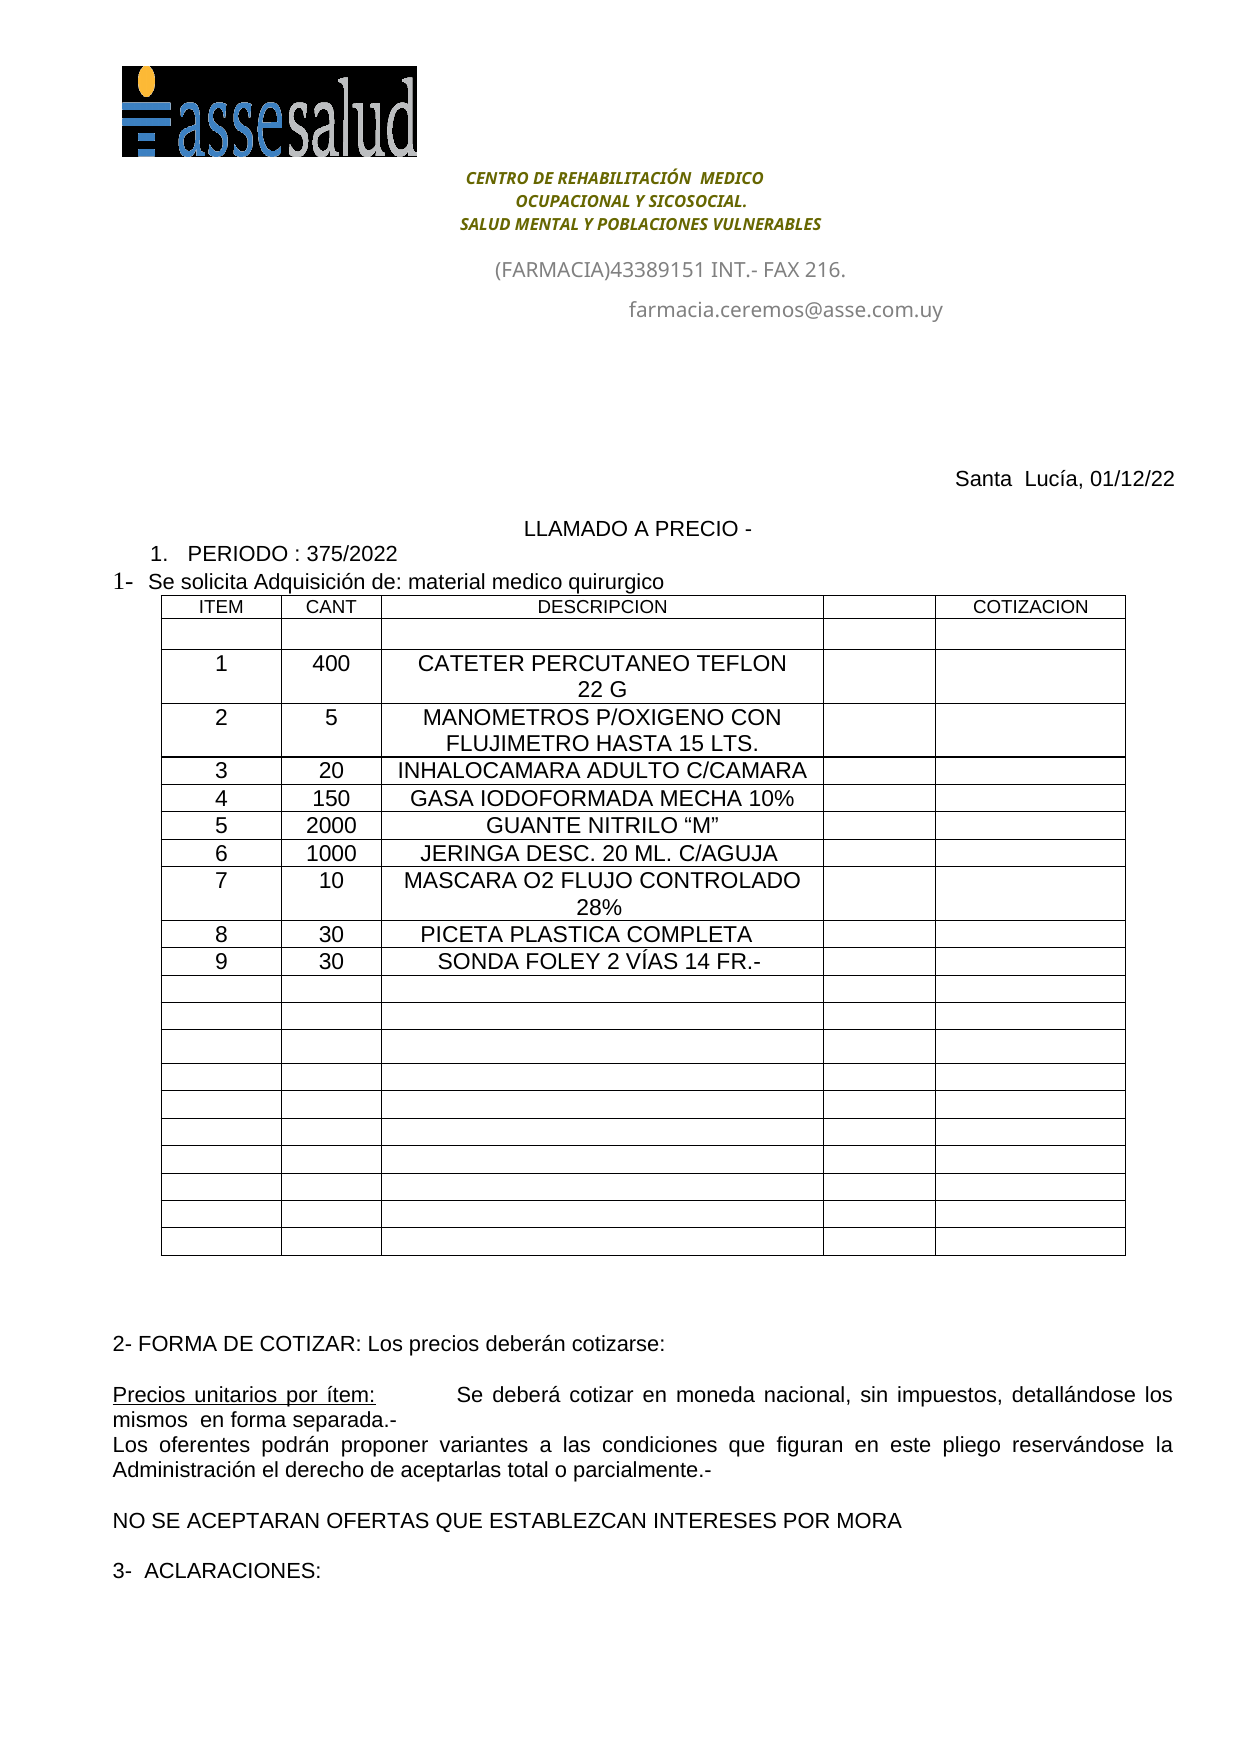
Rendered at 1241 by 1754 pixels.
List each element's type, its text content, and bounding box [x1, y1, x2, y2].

text Santa Lucía, 01/12/22 [112, 466, 1175, 491]
table_header [824, 596, 935, 618]
table_cell [824, 785, 935, 811]
table_cell 10 [282, 867, 381, 920]
table_cell 150 [282, 785, 381, 811]
table_cell MASCARA O2 FLUJO CONTROLADO 28% [382, 867, 823, 920]
table_cell [824, 976, 935, 1002]
table_cell [936, 1064, 1125, 1090]
table_cell 3 [162, 758, 281, 784]
table_cell PICETA PLASTICA COMPLETA [382, 921, 823, 947]
table_cell SONDA FOLEY 2 VÍAS 14 FR.- [382, 948, 823, 974]
table_cell [936, 619, 1125, 649]
table_cell [824, 1174, 935, 1200]
table_cell [936, 1091, 1125, 1118]
table_cell [936, 758, 1125, 784]
text 3- ACLARACIONES: [112, 1558, 1175, 1583]
table_cell 5 [282, 704, 381, 756]
table_cell [936, 704, 1125, 756]
table_cell [824, 948, 935, 974]
table_header COTIZACION [936, 596, 1125, 618]
table_cell 2 [162, 704, 281, 756]
table_cell [162, 1030, 281, 1063]
table_header ITEM [162, 596, 281, 618]
table_cell [382, 1003, 823, 1029]
table_cell [282, 1091, 381, 1118]
table_cell 1 [162, 650, 281, 703]
text Precios unitarios por ítem: Se deberá cotizar en moneda nacional, sin impuestos, detallándose los mismos en forma separada.- [112, 1382, 1175, 1432]
table_cell [936, 921, 1125, 947]
table_cell [162, 1228, 281, 1254]
table_cell [824, 619, 935, 649]
table_cell [936, 812, 1125, 839]
table_cell [824, 867, 935, 920]
table_cell [282, 1119, 381, 1145]
table_cell 30 [282, 948, 381, 974]
table_cell [936, 1119, 1125, 1145]
table_cell 9 [162, 948, 281, 974]
table_cell 30 [282, 921, 381, 947]
table_cell [162, 619, 281, 649]
table_cell [162, 976, 281, 1002]
table_cell [824, 840, 935, 866]
table_cell GUANTE NITRILO “M” [382, 812, 823, 839]
table_cell [382, 1091, 823, 1118]
table_cell [282, 1003, 381, 1029]
table_cell [162, 1174, 281, 1200]
table_cell [824, 1119, 935, 1145]
table_cell [936, 650, 1125, 703]
table_cell [162, 1091, 281, 1118]
table_cell GASA IODOFORMADA MECHA 10% [382, 785, 823, 811]
table_cell [382, 1228, 823, 1254]
table_cell MANOMETROS P/OXIGENO CON FLUJIMETRO HASTA 15 LTS. [382, 704, 823, 756]
list PERIODO : 375/2022 [150, 541, 1175, 566]
table_cell [824, 1091, 935, 1118]
table_cell [824, 1003, 935, 1029]
table_cell 5 [162, 812, 281, 839]
table_cell [824, 1228, 935, 1254]
table_cell JERINGA DESC. 20 ML. C/AGUJA [382, 840, 823, 866]
table_cell [824, 1201, 935, 1227]
table_cell [382, 1201, 823, 1227]
table_cell [382, 619, 823, 649]
text LLAMADO A PRECIO - [112, 516, 1175, 541]
text NO SE ACEPTARAN OFERTAS QUE ESTABLEZCAN INTERESES POR MORA [112, 1508, 1175, 1533]
table_cell [382, 1146, 823, 1172]
table_cell 7 [162, 867, 281, 920]
table_cell [936, 1201, 1125, 1227]
table_cell [382, 1119, 823, 1145]
table_cell [936, 1003, 1125, 1029]
table_cell INHALOCAMARA ADULTO C/CAMARA [382, 758, 823, 784]
table_cell [162, 1119, 281, 1145]
table_cell [824, 758, 935, 784]
table_cell [936, 840, 1125, 866]
table_cell [936, 1030, 1125, 1063]
table_cell [282, 1228, 381, 1254]
table_cell 6 [162, 840, 281, 866]
table_cell [162, 1064, 281, 1090]
text Los oferentes podrán proponer variantes a las condiciones que figuran en este pliego reservándose la Administración el derecho de aceptarlas total o parcialmente.- [112, 1432, 1175, 1482]
table_cell [382, 1174, 823, 1200]
table_cell [282, 1030, 381, 1063]
table_cell [936, 976, 1125, 1002]
table_header DESCRIPCION [382, 596, 823, 618]
table_cell 20 [282, 758, 381, 784]
table_cell [282, 1174, 381, 1200]
table_cell [824, 650, 935, 703]
table_cell [282, 1201, 381, 1227]
table_cell [382, 976, 823, 1002]
table_cell CATETER PERCUTANEO TEFLON 22 G [382, 650, 823, 703]
table_cell [936, 867, 1125, 920]
table_cell [162, 1146, 281, 1172]
table_cell [824, 704, 935, 756]
table_cell [282, 1064, 381, 1090]
list Se solicita Adquisición de: material medico quirurgico [112, 566, 1175, 595]
table_cell [824, 1146, 935, 1172]
table_cell 8 [162, 921, 281, 947]
table_cell [824, 921, 935, 947]
table_cell [282, 1146, 381, 1172]
table_cell [282, 976, 381, 1002]
table_cell [282, 619, 381, 649]
table_header CANT [282, 596, 381, 618]
table_cell [824, 1030, 935, 1063]
table_cell [824, 1064, 935, 1090]
table_cell [936, 1228, 1125, 1254]
table_cell [382, 1064, 823, 1090]
table_cell [936, 1146, 1125, 1172]
table_cell [936, 785, 1125, 811]
table_cell [936, 1174, 1125, 1200]
table_cell [824, 812, 935, 839]
table_cell 4 [162, 785, 281, 811]
table_cell [382, 1030, 823, 1063]
table_cell 400 [282, 650, 381, 703]
table_cell 2000 [282, 812, 381, 839]
table_cell [162, 1003, 281, 1029]
text 2- FORMA DE COTIZAR: Los precios deberán cotizarse: [112, 1331, 1175, 1356]
table_cell [936, 948, 1125, 974]
table_cell [162, 1201, 281, 1227]
table_cell 1000 [282, 840, 381, 866]
